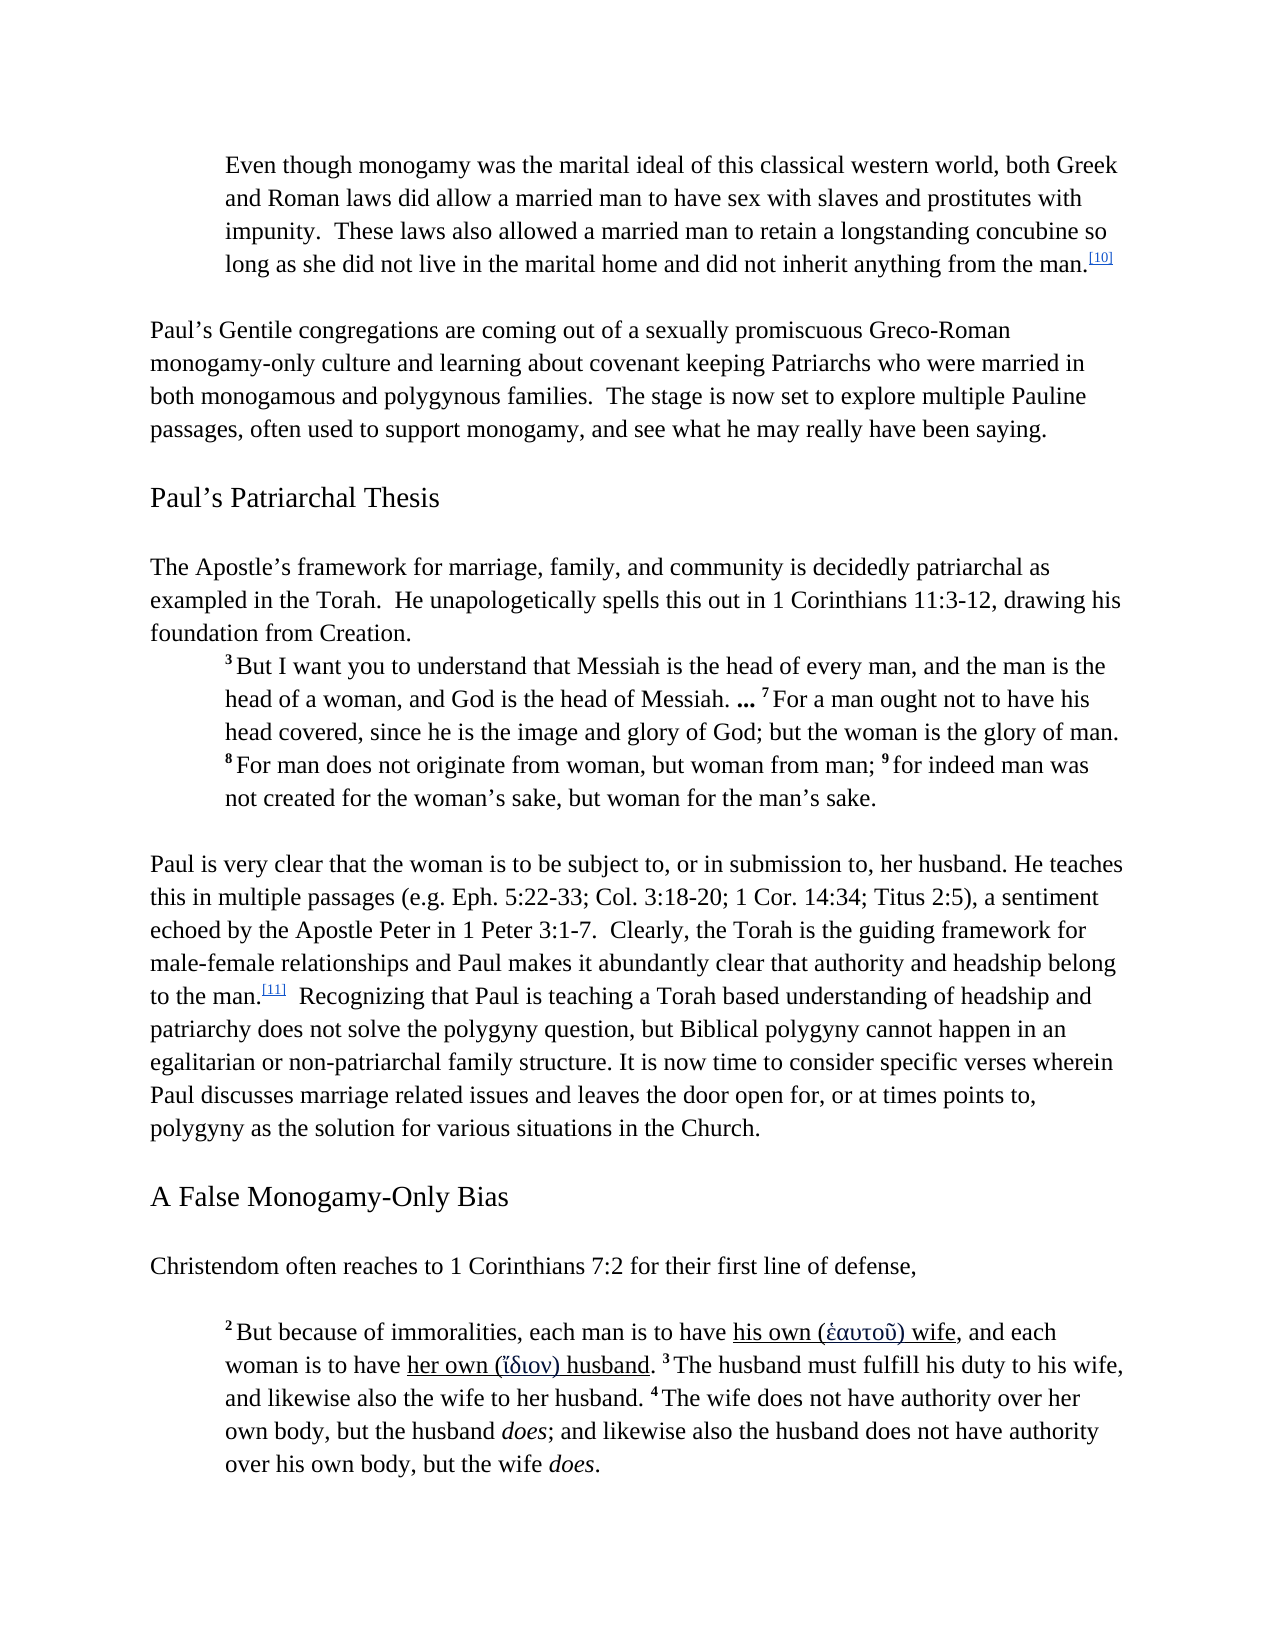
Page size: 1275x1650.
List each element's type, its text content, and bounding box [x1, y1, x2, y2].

text Even though monogamy was the marital ideal of this classical western world, both Greek and Roman laws did allow a married man to have sex with slaves and prostitutes with impunity. These laws also allowed a married man to retain a longstanding concubine so long as she did not live in the marital home and did not inherit anything from the man.[10] [225, 150, 1125, 278]
text Paul is very clear that the woman is to be subject to, or in submission to, her husband. He teaches this in multiple passages (e.g. Eph. 5:22-33; Col. 3:18-20; 1 Cor. 14:34; Titus 2:5), a sentiment echoed by the Apostle Peter in 1 Peter 3:1-7. Clearly, the Torah is the guiding framework for male-female relationships and Paul makes it abundantly clear that authority and headship belong to the man.[11] Recognizing that Paul is teaching a Torah based understanding of headship and patriarchy does not solve the polygyny question, but Biblical polygyny cannot happen in an egalitarian or non-patriarchal family structure. It is now time to consider specific verses wherein Paul discusses marriage related issues and leaves the door open for, or at times points to, polygyny as the solution for various situations in the Church. [150, 849, 1125, 1142]
text Christendom often reaches to 1 Corinthians 7:2 for their first line of defense, [150, 1251, 1125, 1279]
text Paul’s Patriarchal Thesis [150, 480, 1125, 514]
text Paul’s Gentile congregations are coming out of a sexually promiscuous Greco-Roman monogamy-only culture and learning about covenant keeping Patriarchs who were married in both monogamous and polygynous families. The stage is now set to explore multiple Pauline passages, often used to support monogamy, and see what he may really have been saying. [150, 315, 1125, 443]
text The Apostle’s framework for marriage, family, and community is decidedly patriarchal as exampled in the Torah. He unapologetically spells this out in 1 Corinthians 11:3-12, drawing his foundation from Creation. [150, 552, 1125, 647]
text A False Monogamy-Only Bias [150, 1179, 1125, 1213]
text 3 But I want you to understand that Messiah is the head of every man, and the man is the head of a woman, and God is the head of Messiah. ... 7 For a man ought not to have his head covered, since he is the image and glory of God; but the woman is the glory of man. 8 For man does not originate from woman, but woman from man; 9 for indeed man was not created for the woman’s sake, but woman for the man’s sake. [225, 651, 1125, 812]
text 2 But because of immoralities, each man is to have his own (ἑαυτοῦ) wife, and each woman is to have her own (ἴδιον) husband. 3 The husband must fulfill his duty to his wife, and likewise also the wife to her husband. 4 The wife does not have authority over her own body, but the husband does; and likewise also the husband does not have authority over his own body, but the wife does. [225, 1317, 1125, 1478]
